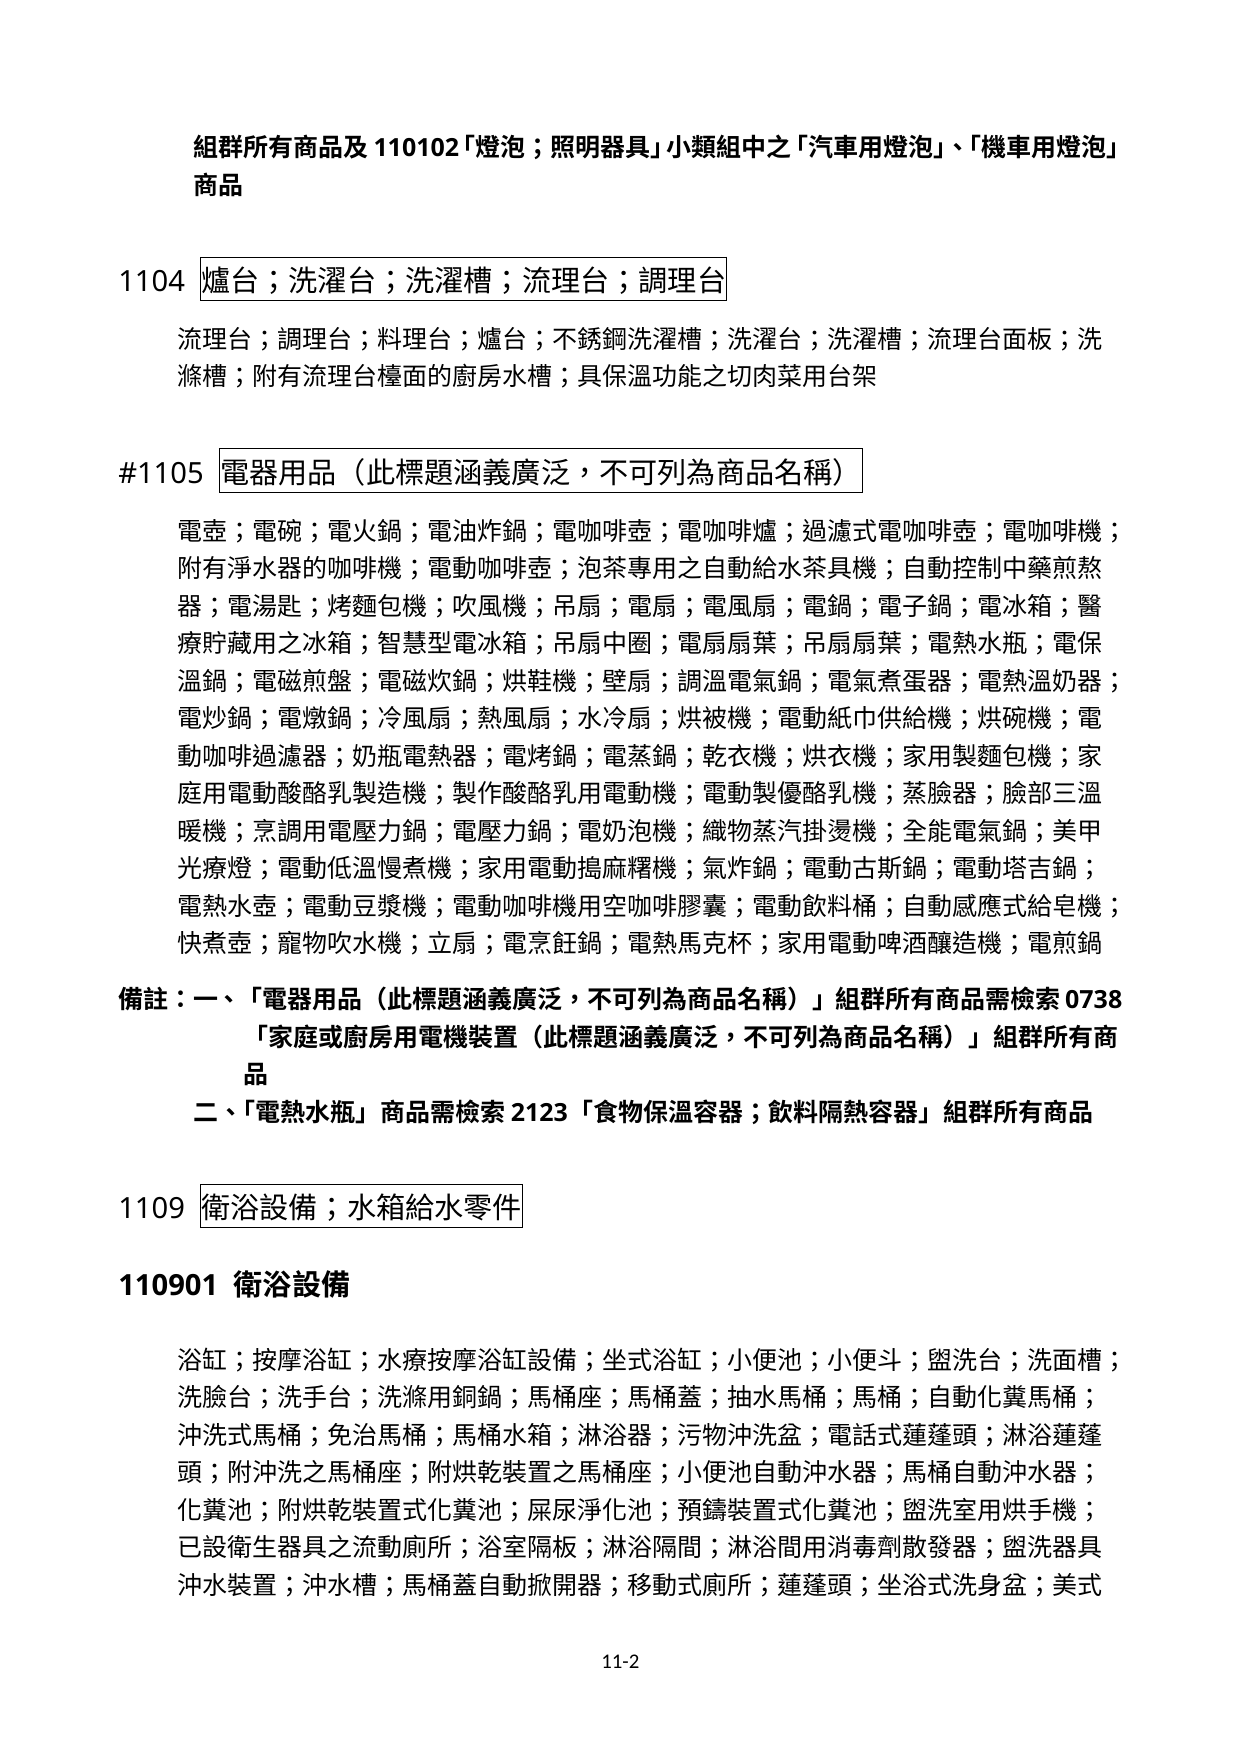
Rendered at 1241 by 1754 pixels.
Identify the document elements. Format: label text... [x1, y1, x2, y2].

text 110901 衛浴設備 [118, 1246, 1122, 1321]
text 電器用品（此標題涵義廣泛，不可列為商品名稱） [220, 450, 862, 492]
text 1109 [118, 1185, 200, 1227]
text 二、「電熱水瓶」商品需檢索2123「食物保溫容器；飲料隔熱容器」組群所有商品 [193, 1092, 1122, 1129]
text [727, 258, 1122, 300]
text [863, 450, 1122, 492]
text 衛浴設備；水箱給水零件 [201, 1185, 522, 1227]
text 電壺；電碗；電火鍋；電油炸鍋；電咖啡壺；電咖啡爐；過濾式電咖啡壺；電咖啡機；附有淨水器的咖啡機；電動咖啡壺；泡茶專用之自動給水茶具機；自動控制中藥煎熬器；電湯匙；烤麵包機；吹風機；吊扇；電扇；電風扇；電鍋；電子鍋；電冰箱；醫療貯藏用之冰箱；智慧型電冰箱；吊扇中圈；電扇扇葉；吊扇扇葉；電熱水瓶；電保溫鍋；電磁煎盤；電磁炊鍋；烘鞋機；壁扇；調溫電氣鍋；電氣煮蛋器；電熱溫奶器；電炒鍋；電燉鍋；冷風扇；熱風扇；水冷扇；烘被機；電動紙巾供給機；烘碗機；電動咖啡過濾器；奶瓶電熱器；電烤鍋；電蒸鍋；乾衣機；烘衣機；家用製麵包機；家庭用電動酸酪乳製造機；製作酸酪乳用電動機；電動製優酪乳機；蒸臉器；臉部三溫暖機；烹調用電壓力鍋；電壓力鍋；電奶泡機；織物蒸汽掛燙機；全能電氣鍋；美甲光療燈；電動低溫慢煮機；家用電動搗麻糬機；氣炸鍋；電動古斯鍋；電動塔吉鍋；電熱水壺；電動豆漿機；電動咖啡機用空咖啡膠囊；電動飲料桶；自動感應式給皂機；快煮壺；寵物吹水機；立扇；電烹飪鍋；電熱馬克杯；家用電動啤酒釀造機；電煎鍋 [177, 510, 1122, 960]
text 爐台；洗濯台；洗濯槽；流理台；調理台 [201, 258, 726, 300]
text 浴缸；按摩浴缸；水療按摩浴缸設備；坐式浴缸；小便池；小便斗；盥洗台；洗面槽；洗臉台；洗手台；洗滌用銅鍋；馬桶座；馬桶蓋；抽水馬桶；馬桶；自動化糞馬桶；沖洗式馬桶；免治馬桶；馬桶水箱；淋浴器；污物沖洗盆；電話式蓮蓬頭；淋浴蓮蓬頭；附沖洗之馬桶座；附烘乾裝置之馬桶座；小便池自動沖水器；馬桶自動沖水器；化糞池；附烘乾裝置式化糞池；屎尿淨化池；預鑄裝置式化糞池；盥洗室用烘手機；已設衛生器具之流動廁所；浴室隔板；淋浴隔間；淋浴間用消毒劑散發器；盥洗器具沖水裝置；沖水槽；馬桶蓋自動掀開器；移動式廁所；蓮蓬頭；坐浴式洗身盆；美式浴室拉門；浴室淋浴拉門；沐浴用噴射漩渦設備；衛浴設備；衛浴設備用落水頭；衛浴設備用濾水頭；沖水裝置；沖水設備；浴缸用微氣泡產生器；衛浴配管裝置；洗澡機；淋浴柱；全身烘乾裝置 [177, 1339, 1122, 1602]
text 流理台；調理台；料理台；爐台；不銹鋼洗濯槽；洗濯台；洗濯槽；流理台面板；洗滌槽；附有流理台檯面的廚房水槽；具保溫功能之切肉菜用台架 [177, 319, 1122, 394]
text 備註：「交通工具用照明裝置」組群所有商品需檢索1204「軌道車輛；軌道車輛零組件」組群、1205「自行車；自行車零組件」組群、1206「汽車；汽車零組件；機車；機車零組件」組群所有商品及110102「燈泡；照明器具」小類組中之「汽車用燈泡」、「機車用燈泡」商品 [118, 127, 1122, 202]
text 備註：一、「電器用品（此標題涵義廣泛，不可列為商品名稱）」組群所有商品需檢索0738「家庭或廚房用電機裝置（此標題涵義廣泛，不可列為商品名稱）」組群所有商品 [118, 979, 1122, 1092]
text #1105 [118, 450, 219, 492]
text [523, 1185, 1122, 1227]
text 1104 [118, 258, 200, 300]
